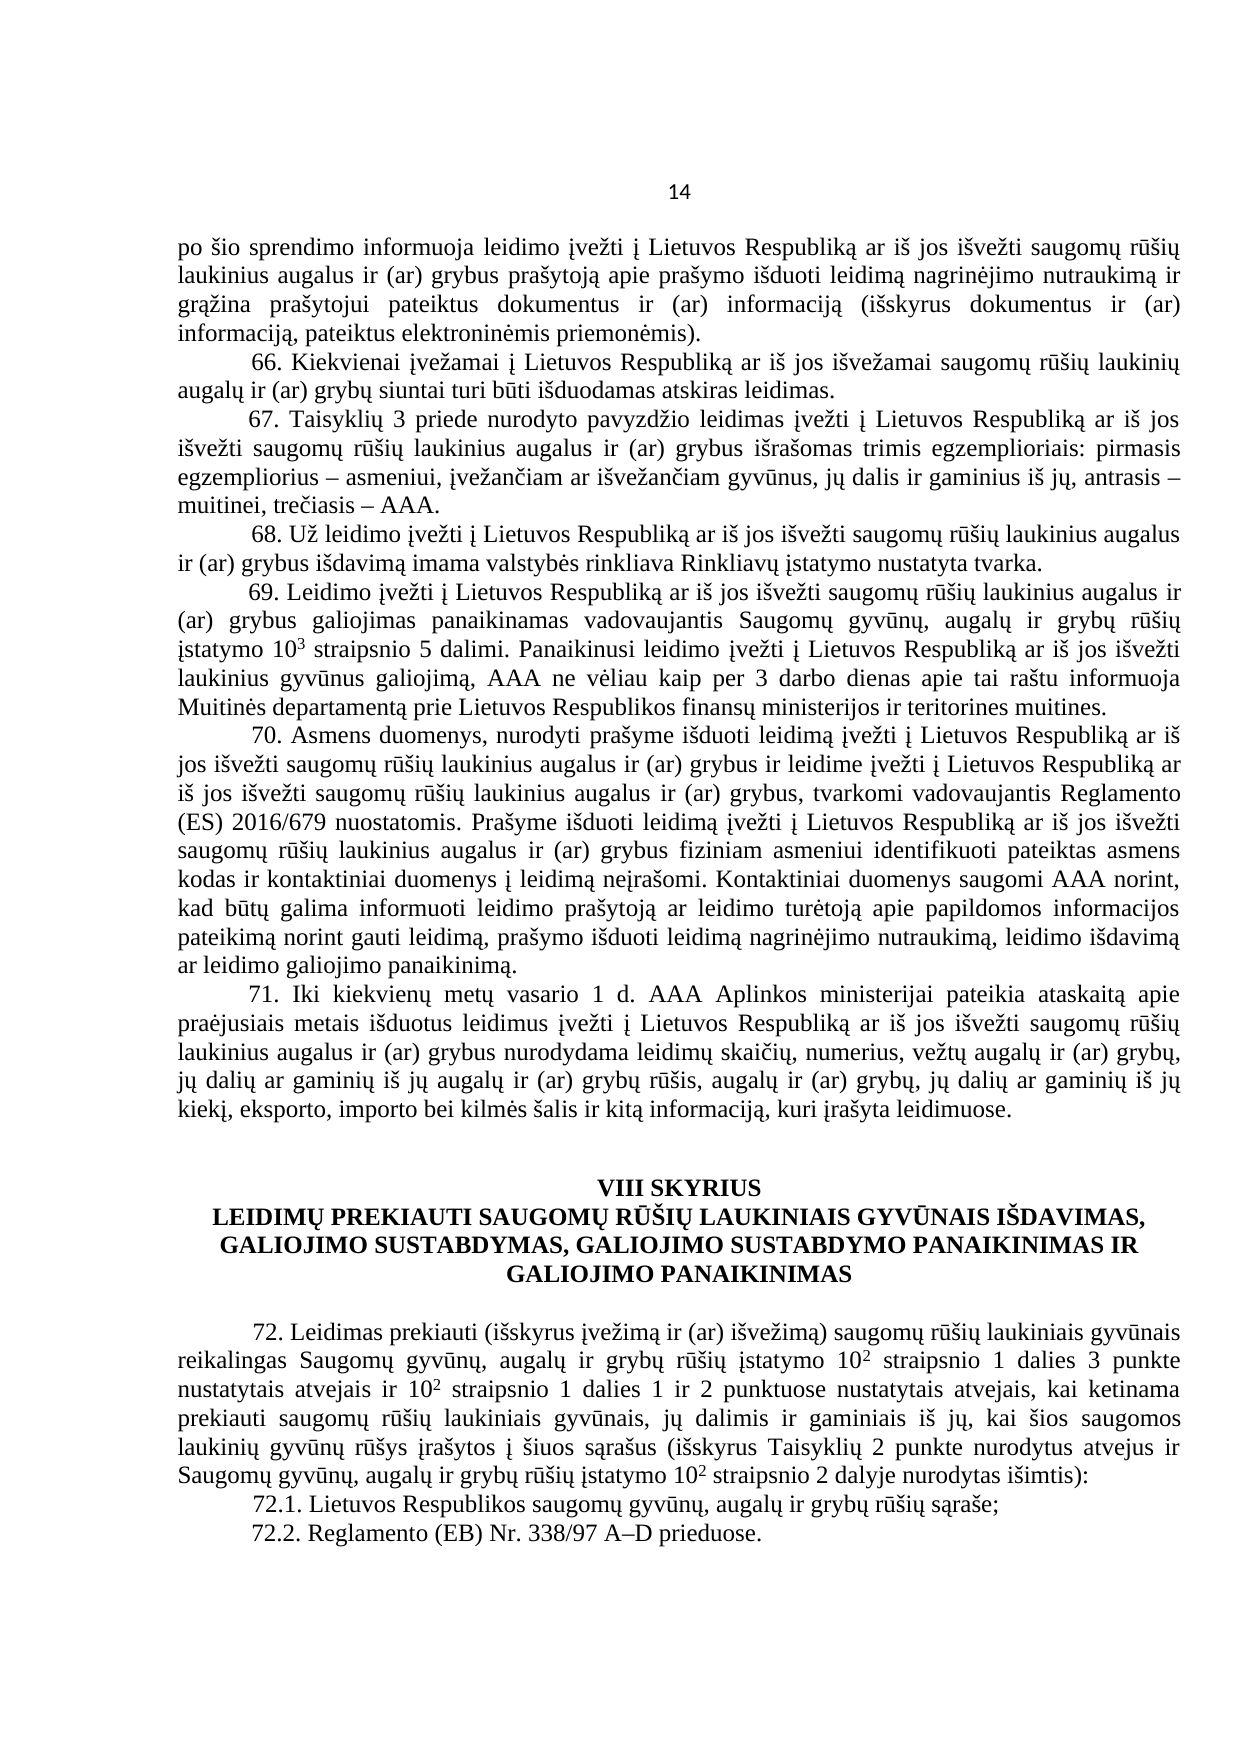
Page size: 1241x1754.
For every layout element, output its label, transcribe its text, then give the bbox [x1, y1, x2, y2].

text 66. Kiekvienai įvežamai į Lietuvos Respubliką ar iš jos išvežamai saugomų rūšių laukinių augalų ir (ar) grybų siuntai turi būti išduodamas atskiras leidimas. [177, 347, 1181, 404]
text 70. Asmens duomenys, nurodyti prašyme išduoti leidimą įvežti į Lietuvos Respubliką ar iš jos išvežti saugomų rūšių laukinius augalus ir (ar) grybus ir leidime įvežti į Lietuvos Respubliką ar iš jos išvežti saugomų rūšių laukinius augalus ir (ar) grybus, tvarkomi vadovaujantis Reglamento (ES) 2016/679 nuostatomis. Prašyme išduoti leidimą įvežti į Lietuvos Respubliką ar iš jos išvežti saugomų rūšių laukinius augalus ir (ar) grybus fiziniam asmeniui identifikuoti pateiktas asmens kodas ir kontaktiniai duomenys į leidimą neįrašomi. Kontaktiniai duomenys saugomi AAA norint, kad būtų galima informuoti leidimo prašytoją ar leidimo turėtoją apie papildomos informacijos pateikimą norint gauti leidimą, prašymo išduoti leidimą nagrinėjimo nutraukimą, leidimo išdavimą ar leidimo galiojimo panaikinimą. [177, 720, 1181, 979]
text 72.2. Reglamento (EB) Nr. 338/97 A–D prieduose. [177, 1518, 1181, 1547]
text po šio sprendimo informuoja leidimo įvežti į Lietuvos Respubliką ar iš jos išvežti saugomų rūšių laukinius augalus ir (ar) grybus prašytoją apie prašymo išduoti leidimą nagrinėjimo nutraukimą ir grąžina prašytojui pateiktus dokumentus ir (ar) informaciją (išskyrus dokumentus ir (ar) informaciją, pateiktus elektroninėmis priemonėmis). [177, 232, 1181, 347]
text 69. Leidimo įvežti į Lietuvos Respubliką ar iš jos išvežti saugomų rūšių laukinius augalus ir (ar) grybus galiojimas panaikinamas vadovaujantis Saugomų gyvūnų, augalų ir grybų rūšių įstatymo 103 straipsnio 5 dalimi. Panaikinusi leidimo įvežti į Lietuvos Respubliką ar iš jos išvežti laukinius gyvūnus galiojimą, AAA ne vėliau kaip per 3 darbo dienas apie tai raštu informuoja Muitinės departamentą prie Lietuvos Respublikos finansų ministerijos ir teritorines muitines. [177, 577, 1181, 720]
text 72.1. Lietuvos Respublikos saugomų gyvūnų, augalų ir grybų rūšių sąraše; [177, 1489, 1181, 1518]
text VIII SKYRIUS [177, 1173, 1181, 1202]
text 67. Taisyklių 3 priede nurodyto pavyzdžio leidimas įvežti į Lietuvos Respubliką ar iš jos išvežti saugomų rūšių laukinius augalus ir (ar) grybus išrašomas trimis egzemplioriais: pirmasis egzempliorius – asmeniui, įvežančiam ar išvežančiam gyvūnus, jų dalis ir gaminius iš jų, antrasis – muitinei, trečiasis – AAA. [177, 404, 1181, 519]
text 71. Iki kiekvienų metų vasario 1 d. AAA Aplinkos ministerijai pateikia ataskaitą apie praėjusiais metais išduotus leidimus įvežti į Lietuvos Respubliką ar iš jos išvežti saugomų rūšių laukinius augalus ir (ar) grybus nurodydama leidimų skaičių, numerius, vežtų augalų ir (ar) grybų, jų dalių ar gaminių iš jų augalų ir (ar) grybų rūšis, augalų ir (ar) grybų, jų dalių ar gaminių iš jų kiekį, eksporto, importo bei kilmės šalis ir kitą informaciją, kuri įrašyta leidimuose. [177, 979, 1181, 1123]
text 68. Už leidimo įvežti į Lietuvos Respubliką ar iš jos išvežti saugomų rūšių laukinius augalus ir (ar) grybus išdavimą imama valstybės rinkliava Rinkliavų įstatymo nustatyta tvarka. [177, 519, 1181, 577]
text 72. Leidimas prekiauti (išskyrus įvežimą ir (ar) išvežimą) saugomų rūšių laukiniais gyvūnais reikalingas Saugomų gyvūnų, augalų ir grybų rūšių įstatymo 102 straipsnio 1 dalies 3 punkte nustatytais atvejais ir 102 straipsnio 1 dalies 1 ir 2 punktuose nustatytais atvejais, kai ketinama prekiauti saugomų rūšių laukiniais gyvūnais, jų dalimis ir gaminiais iš jų, kai šios saugomos laukinių gyvūnų rūšys įrašytos į šiuos sąrašus (išskyrus Taisyklių 2 punkte nurodytus atvejus ir Saugomų gyvūnų, augalų ir grybų rūšių įstatymo 102 straipsnio 2 dalyje nurodytas išimtis): [177, 1317, 1181, 1489]
text LEIDIMŲ PREKIAUTI SAUGOMŲ RŪŠIŲ LAUKINIAIS GYVŪNAIS IŠDAVIMAS, GALIOJIMO SUSTABDYMAS, GALIOJIMO SUSTABDYMO PANAIKINIMAS IR GALIOJIMO PANAIKINIMAS [177, 1202, 1181, 1288]
